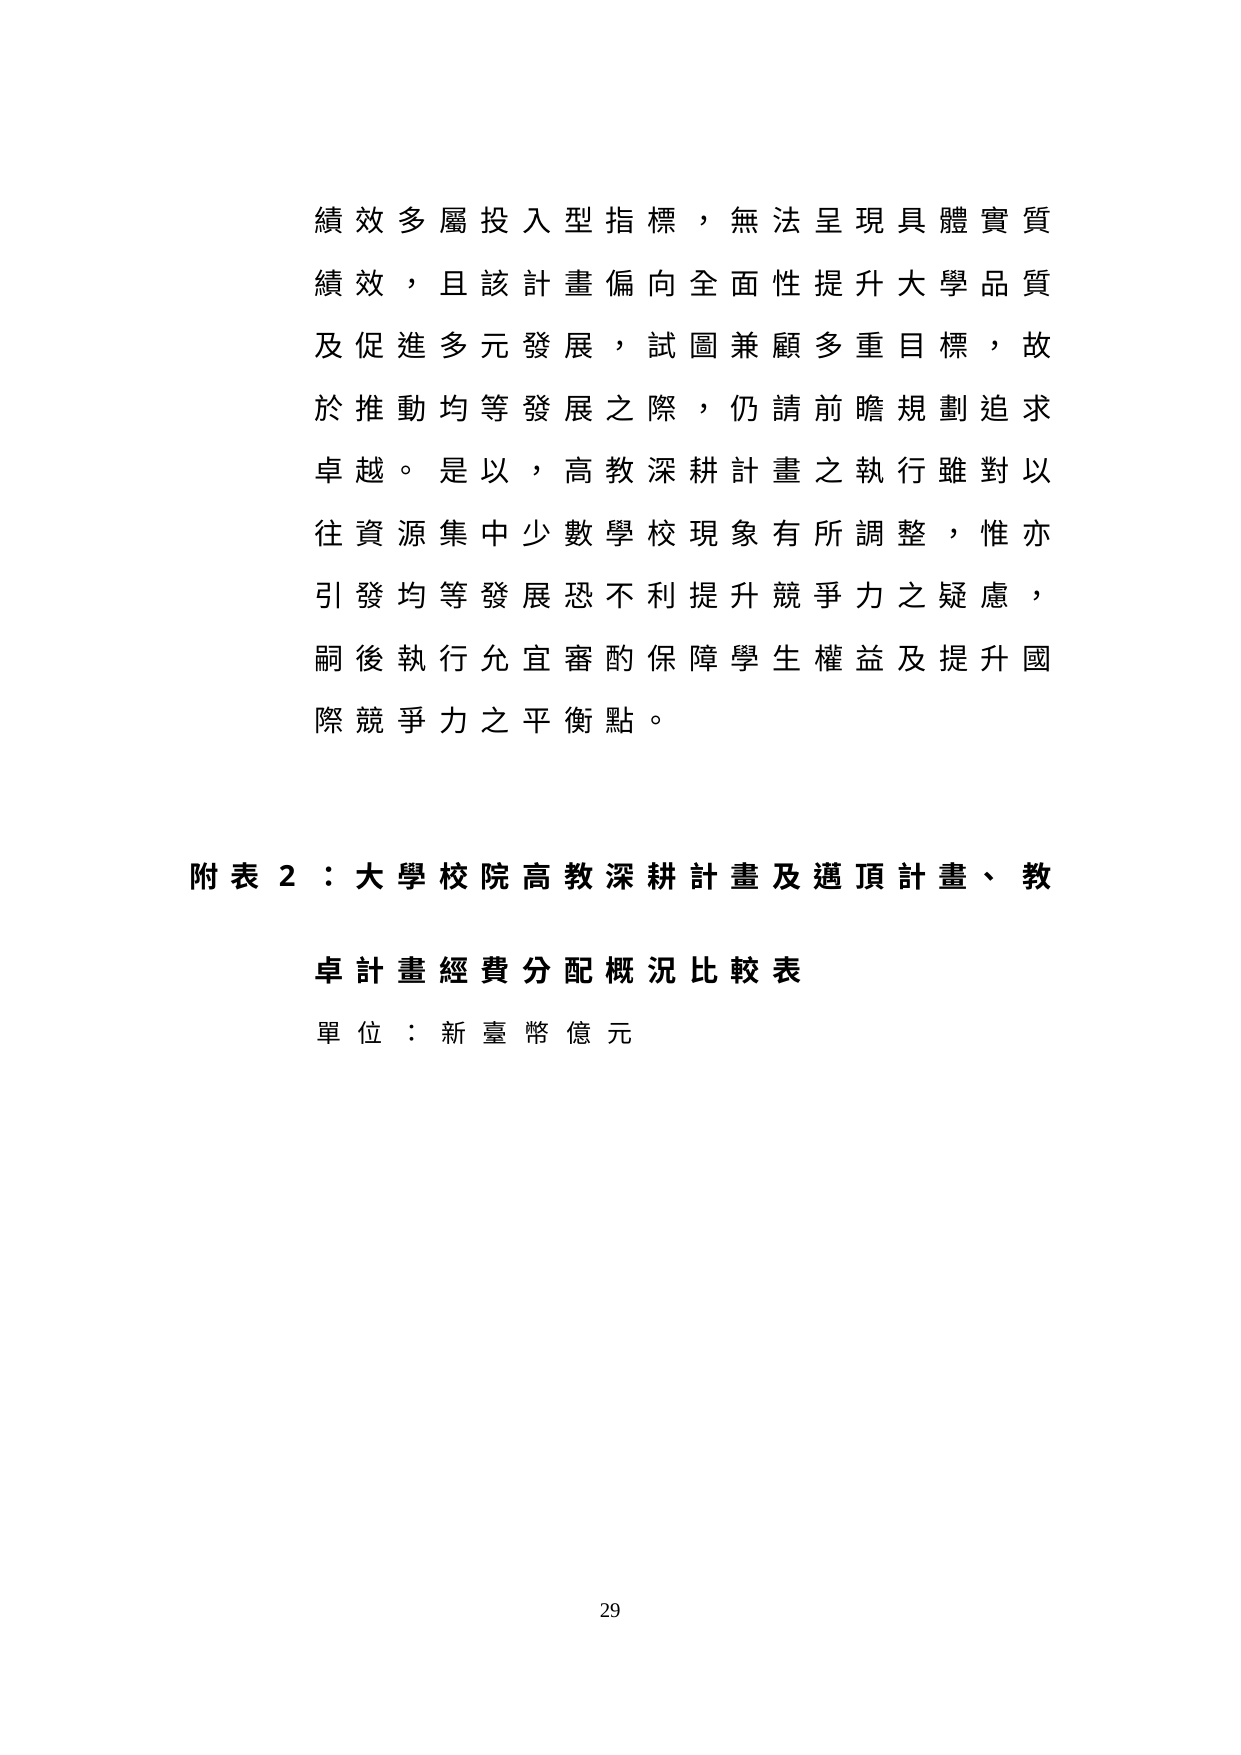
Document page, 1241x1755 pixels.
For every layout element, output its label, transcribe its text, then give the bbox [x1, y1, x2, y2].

text 附表2：大學校院高教深耕計畫及邁頂計畫、教卓計畫經費分配概況比較表 單位：新臺幣億元 [181, 802, 1058, 1052]
text 績效多屬投入型指標，無法呈現具體實質績效，且該計畫偏向全面性提升大學品質及促進多元發展，試圖兼顧多重目標，故於推動均等發展之際，仍請前瞻規劃追求卓越。是以，高教深耕計畫之執行雖對以往資源集中少數學校現象有所調整，惟亦引發均等發展恐不利提升競爭力之疑慮，嗣後執行允宜審酌保障學生權益及提升國際競爭力之平衡點。 [271, 177, 1058, 740]
